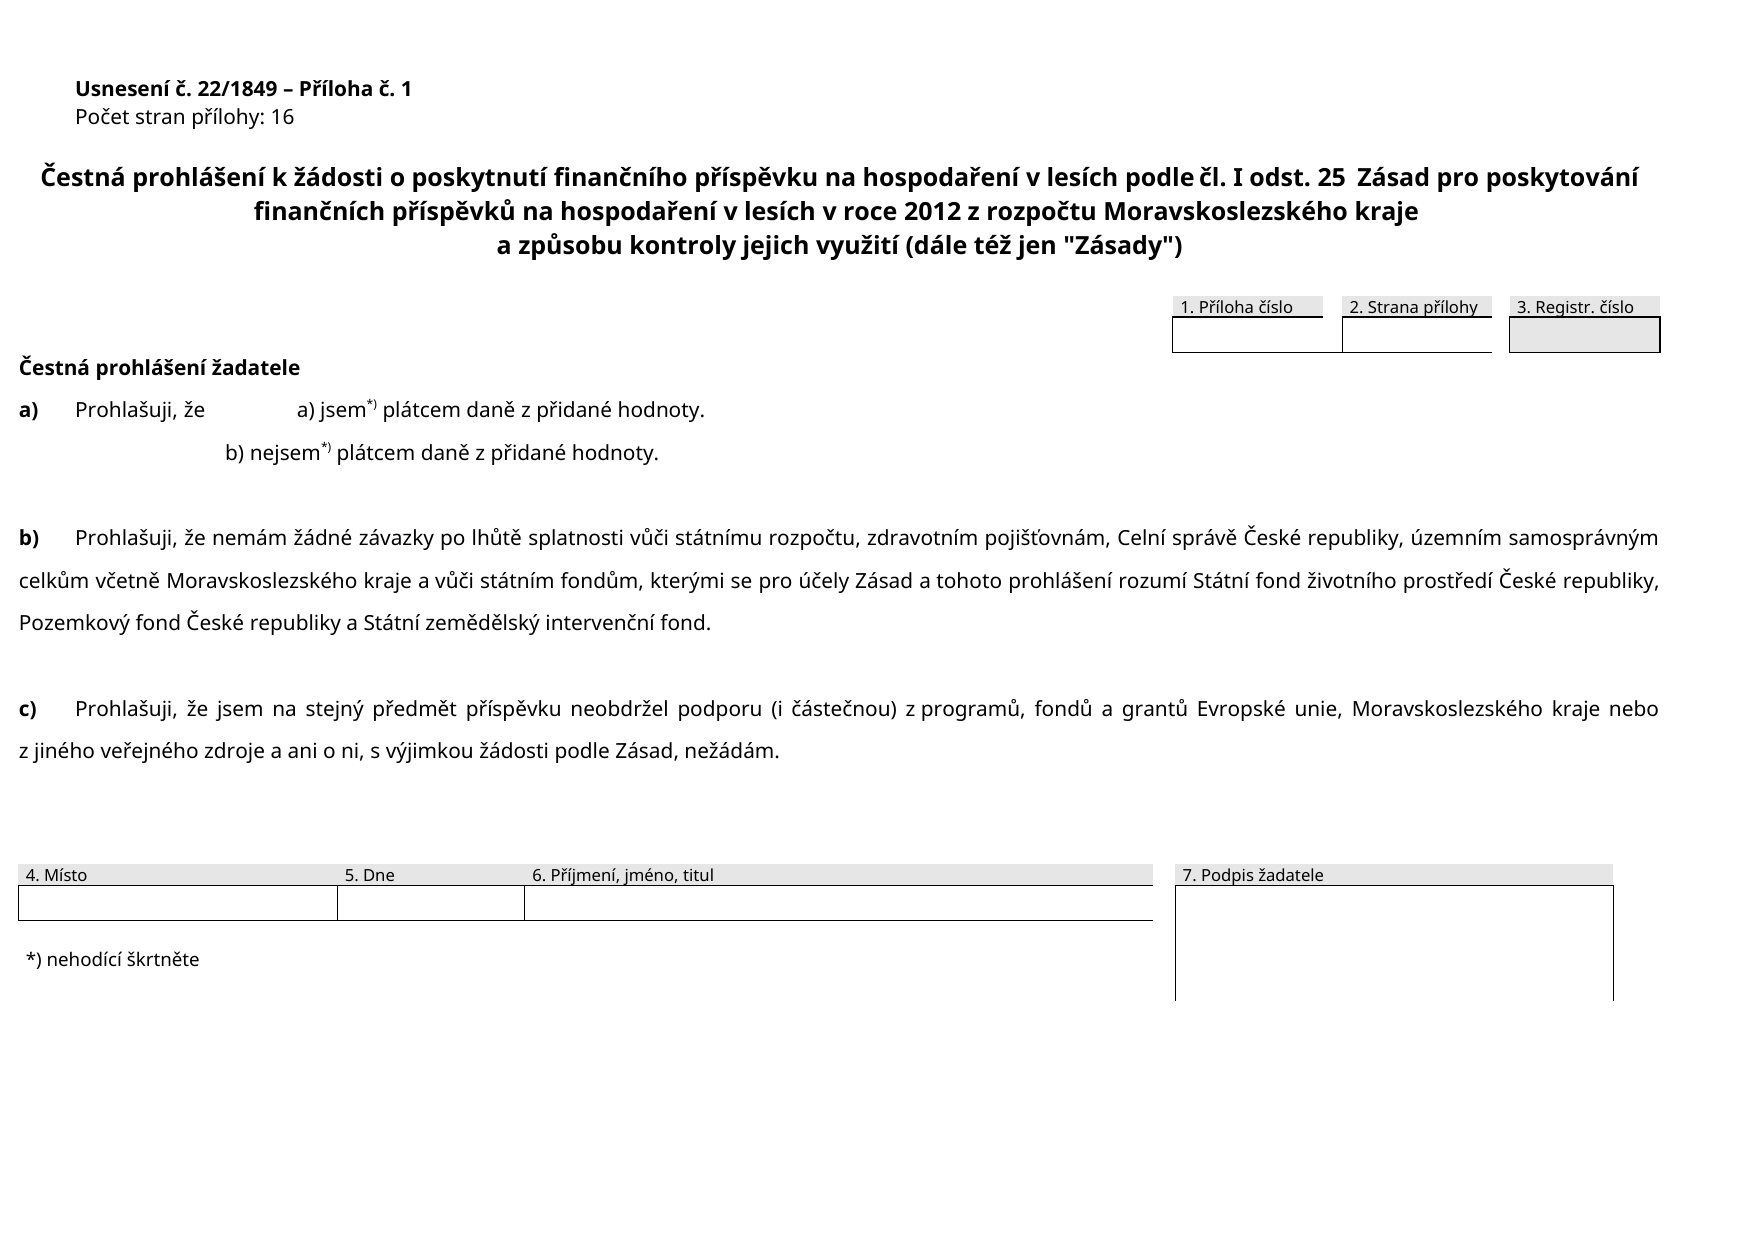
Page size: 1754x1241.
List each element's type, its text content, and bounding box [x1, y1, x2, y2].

text Čestná prohlášení žadatele [19, 353, 1660, 381]
table_cell [1153, 920, 1175, 1001]
text Čestná prohlášení k žádosti o poskytnutí finančního příspěvku na hospodaření v lesích podle čl. I odst. 25 Zásad pro poskytování finančních příspěvků na hospodaření v lesích v roce 2012 z rozpočtu Moravskoslezského kraje a způsobu kontroly jejich využití (dále též jen "Zásady") [19, 159, 1660, 262]
table_header 1. Příloha číslo [1173, 296, 1323, 316]
table_header [1153, 864, 1175, 920]
text b) nejsem*) plátcem daně z přidané hodnoty. [19, 438, 1660, 466]
table_header 2. Strana přílohy [1342, 296, 1492, 316]
table_header 3. Registr. číslo [1510, 296, 1660, 316]
table_header 4. Místo [18, 864, 337, 885]
table_header 5. Dne [337, 864, 525, 885]
table_cell [19, 886, 337, 920]
table_cell [338, 886, 524, 920]
list Prohlašuji, že jsem na stejný předmět příspěvku neobdržel podporu (i částečnou) z programů, fondů a grantů Evropské unie, Moravskoslezského kraje nebo z jiného veřejného zdroje a ani o ni, s výjimkou žádosti podle Zásad, nežádám. [19, 694, 1660, 765]
table_cell *) nehodící škrtněte [18, 921, 1153, 1001]
table_header 6. Příjmení, jméno, titul [525, 864, 1153, 885]
table_header [1323, 296, 1342, 352]
list Prohlašuji, že nemám žádné závazky po lhůtě splatnosti vůči státnímu rozpočtu, zdravotním pojišťovnám, Celní správě České republiky, územním samosprávným celkům včetně Moravskoslezského kraje a vůči státním fondům, kterými se pro účely Zásad a tohoto prohlášení rozumí Státní fond životního prostředí České republiky, Pozemkový fond České republiky a Státní zemědělský intervenční fond. [19, 523, 1660, 637]
table_cell [1173, 318, 1323, 352]
table_header [1492, 296, 1509, 352]
table_cell [1510, 318, 1659, 352]
table_header 7. Podpis žadatele [1175, 864, 1613, 885]
table_cell [525, 886, 1153, 920]
list Prohlašuji, že a) jsem*) plátcem daně z přidané hodnoty. [19, 395, 1660, 424]
table_cell [1176, 886, 1613, 1001]
table_cell [1343, 318, 1492, 352]
